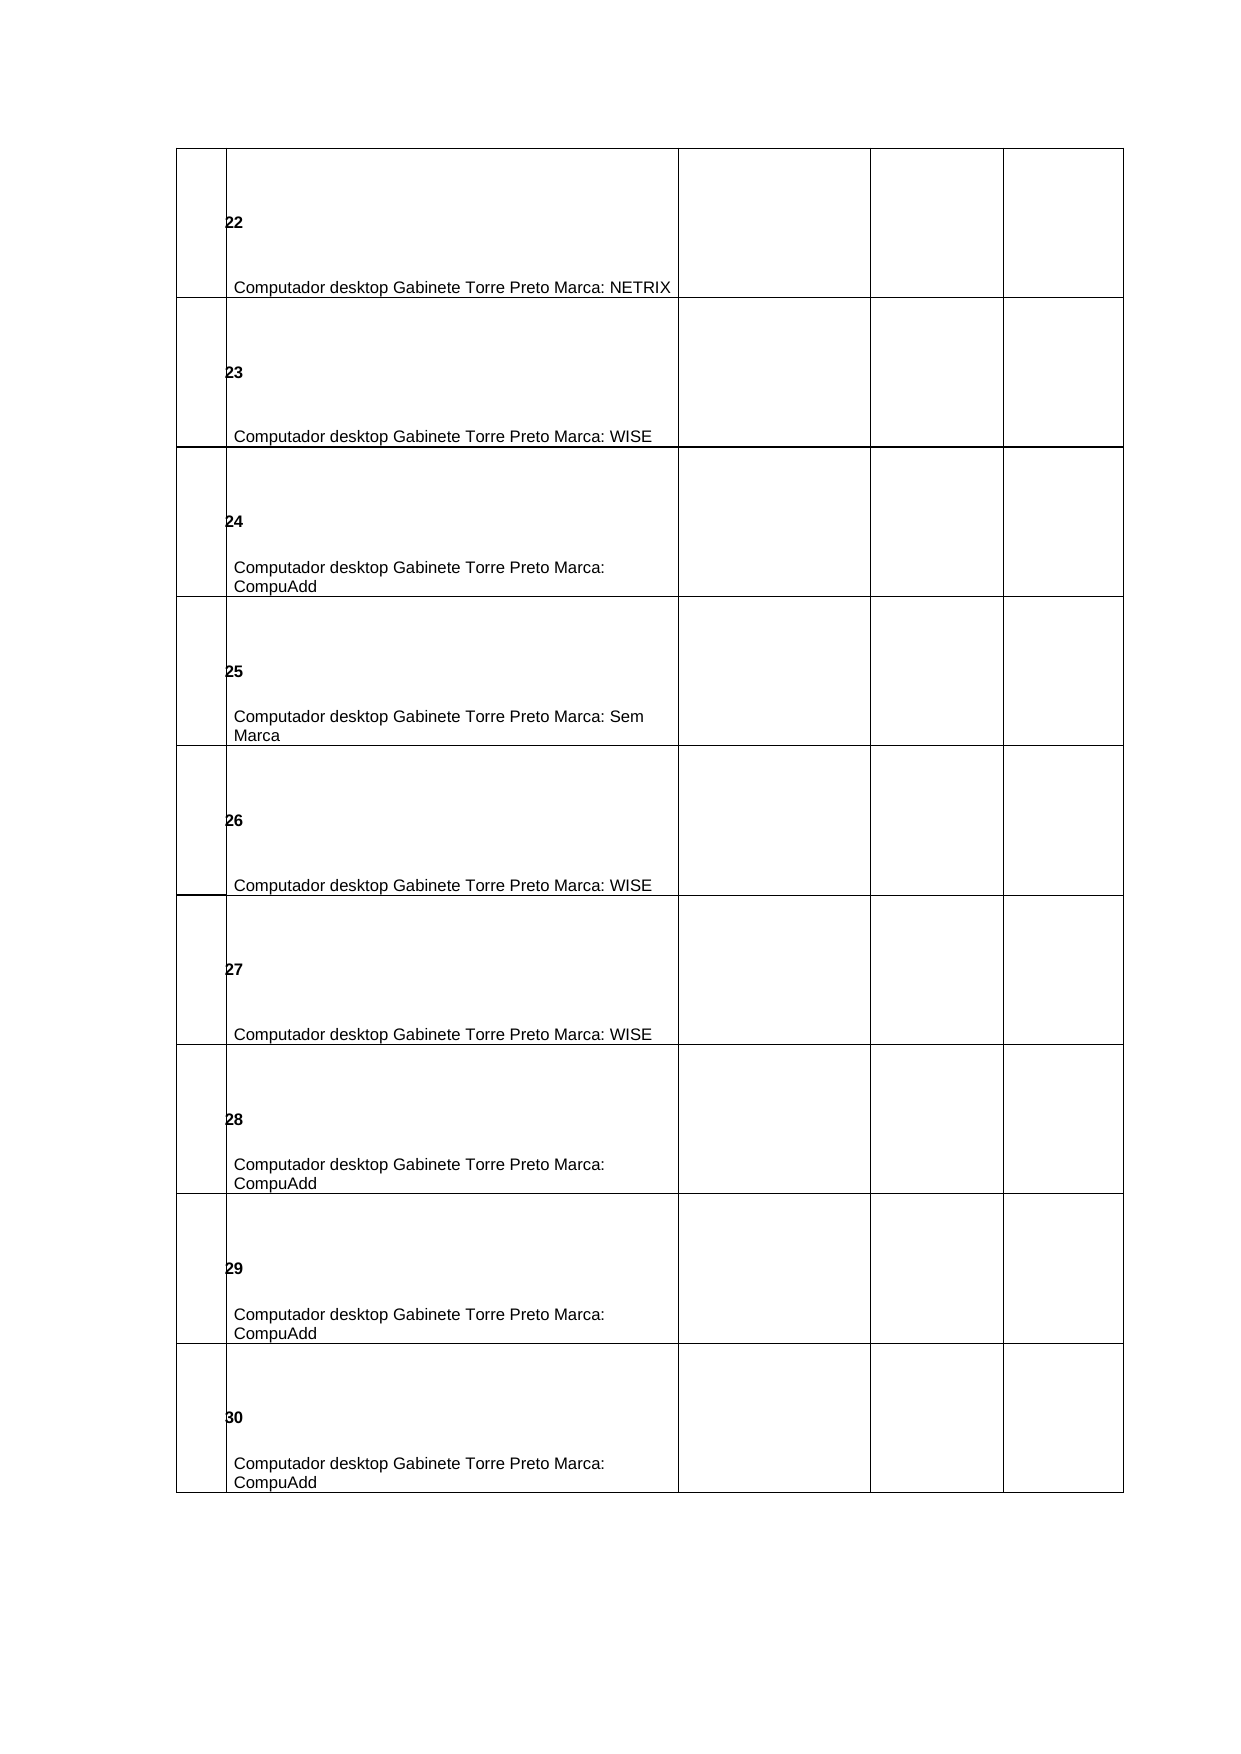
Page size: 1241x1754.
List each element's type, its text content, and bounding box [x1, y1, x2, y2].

table_cell [679, 298, 870, 446]
table_cell [679, 149, 870, 297]
table_cell 30 [177, 1344, 226, 1492]
table_cell [1124, 745, 1128, 894]
table_cell Computador desktop Gabinete Torre Preto Marca: WISE [227, 298, 678, 446]
table_cell [1004, 1045, 1123, 1193]
table_cell [871, 1045, 1003, 1193]
table_cell [1004, 597, 1123, 745]
table_cell [871, 149, 1003, 297]
table_cell 23 [177, 298, 226, 446]
table_cell [679, 1344, 870, 1492]
table_cell [679, 1194, 870, 1343]
table_cell 27 [177, 896, 226, 1044]
table_cell [871, 1194, 1003, 1343]
table_cell 22 [177, 149, 226, 297]
table_cell 25 [177, 597, 226, 745]
table_cell [1124, 895, 1128, 1044]
table_cell [1124, 1044, 1128, 1193]
table_cell [1004, 896, 1123, 1044]
table_cell [871, 448, 1003, 596]
table_cell Computador desktop Gabinete Torre Preto Marca: WISE [227, 746, 678, 894]
table_cell [679, 896, 870, 1044]
table_cell [679, 1045, 870, 1193]
table_cell [1124, 1343, 1128, 1492]
table_cell Computador desktop Gabinete Torre Preto Marca: WISE [227, 896, 678, 1044]
table_cell Computador desktop Gabinete Torre Preto Marca: CompuAdd [227, 448, 678, 596]
table_cell [871, 298, 1003, 446]
table_cell 28 [177, 1045, 226, 1193]
table_cell [1124, 1193, 1128, 1343]
table_cell [871, 597, 1003, 745]
table_cell 24 [177, 448, 226, 596]
table_cell [1004, 448, 1123, 596]
table_cell [871, 746, 1003, 894]
table_cell [1124, 596, 1128, 745]
table_cell [1124, 297, 1128, 446]
table_cell [1004, 746, 1123, 894]
table_cell Computador desktop Gabinete Torre Preto Marca: CompuAdd [227, 1194, 678, 1343]
table_cell 29 [177, 1194, 226, 1343]
table_cell [1124, 148, 1128, 297]
table_cell Computador desktop Gabinete Torre Preto Marca: Sem Marca [227, 597, 678, 745]
table_cell [1004, 298, 1123, 446]
table_cell [1124, 446, 1128, 596]
table_cell [679, 597, 870, 745]
table_cell [1004, 1344, 1123, 1492]
table_cell [679, 746, 870, 894]
table_cell Computador desktop Gabinete Torre Preto Marca: CompuAdd [227, 1045, 678, 1193]
table_cell 26 [177, 746, 226, 894]
table_cell Computador desktop Gabinete Torre Preto Marca: NETRIX [227, 149, 678, 297]
table_cell [679, 448, 870, 596]
table_cell [1004, 149, 1123, 297]
table_cell Computador desktop Gabinete Torre Preto Marca: CompuAdd [227, 1344, 678, 1492]
table_cell [871, 896, 1003, 1044]
table_cell [871, 1344, 1003, 1492]
table_cell [1004, 1194, 1123, 1343]
